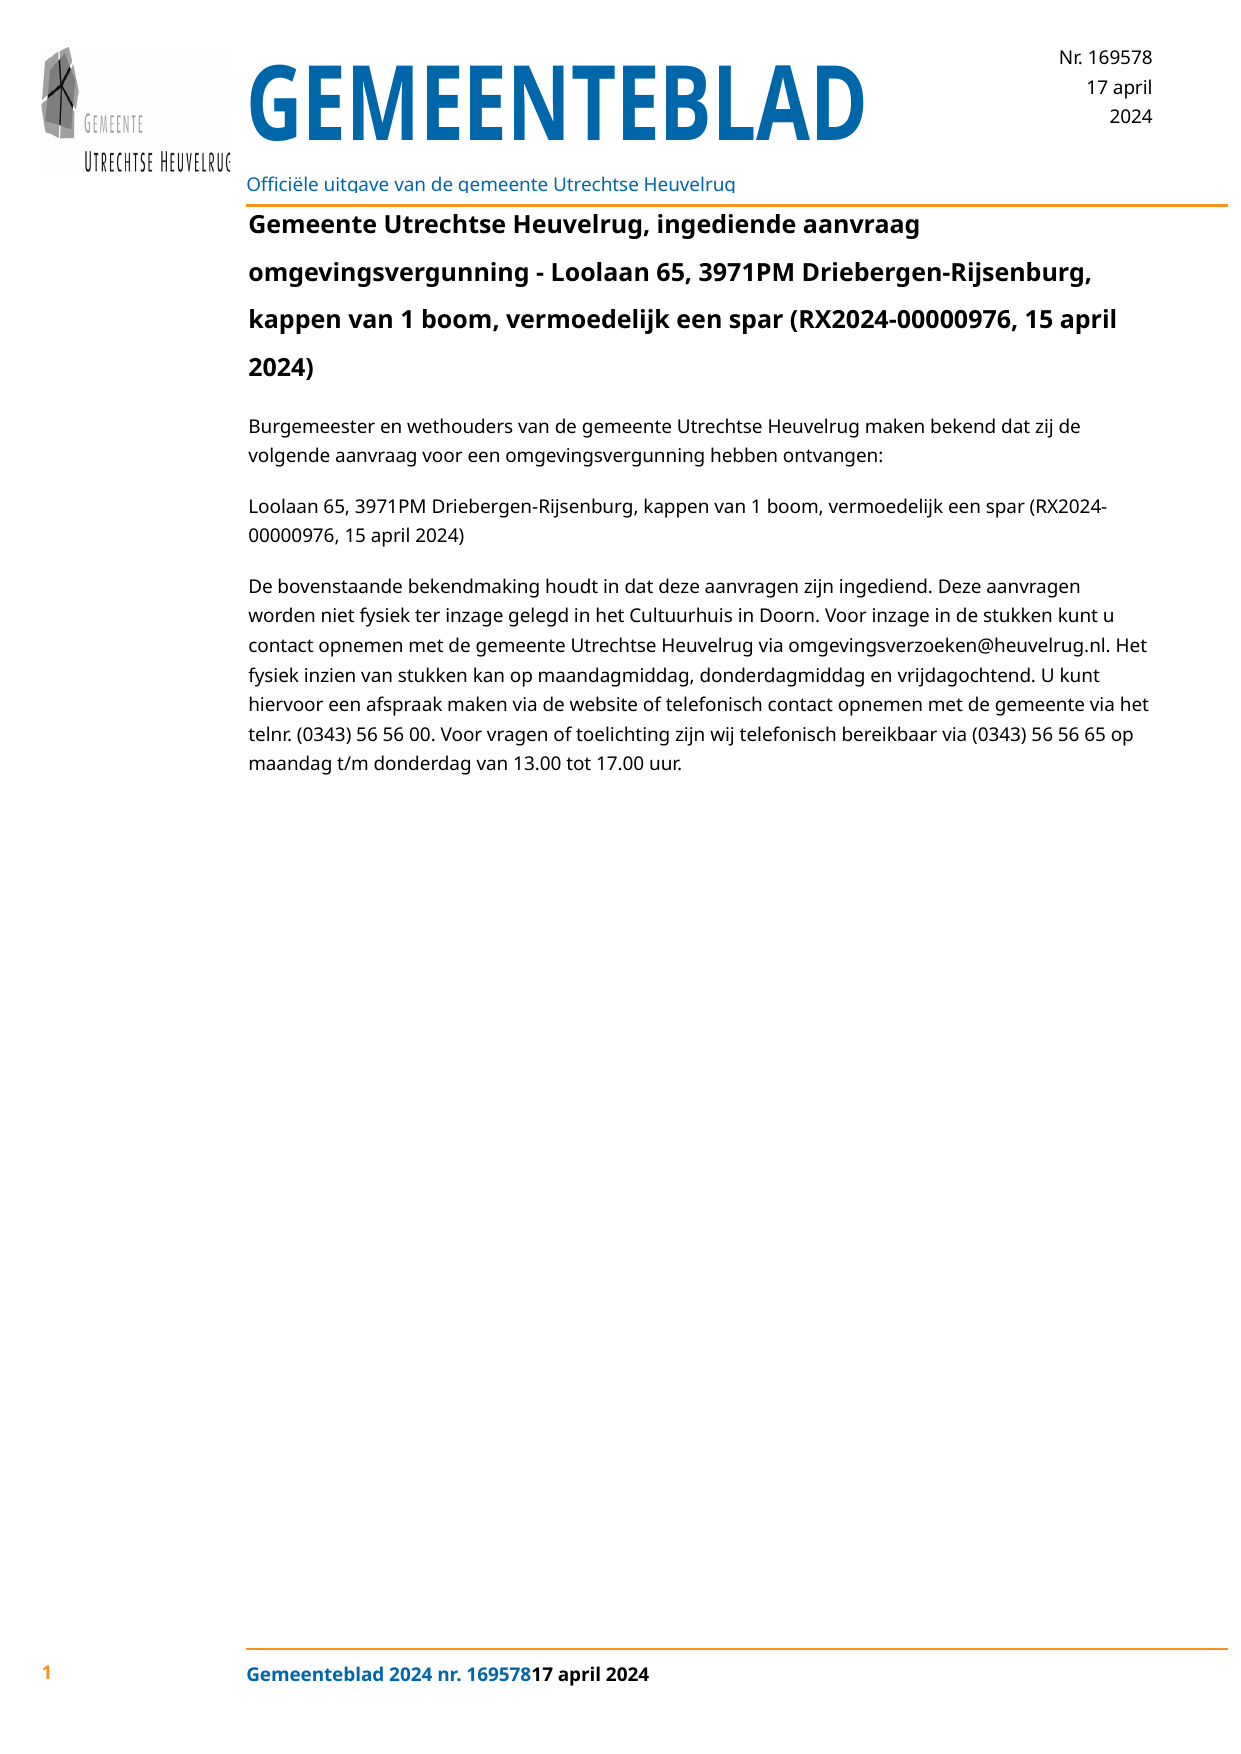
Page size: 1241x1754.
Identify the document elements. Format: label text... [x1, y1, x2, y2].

text De bovenstaande bekendmaking houdt in dat deze aanvragen zijn ingediend. Deze aanvragen worden niet fysiek ter inzage gelegd in het Cultuurhuis in Doorn. Voor inzage in de stukken kunt u contact opnemen met de gemeente Utrechtse Heuvelrug via omgevingsverzoeken@heuvelrug.nl. Het fysiek inzien van stukken kan op maandagmiddag, donderdagmiddag en vrijdagochtend. U kunt hiervoor een afspraak maken via de website of telefonisch contact opnemen met de gemeente via het telnr. (0343) 56 56 00. Voor vragen of toelichting zijn wij telefonisch bereikbaar via (0343) 56 56 65 op maandag t/m donderdag van 13.00 tot 17.00 uur. [248, 573, 1152, 776]
picture [41, 47, 231, 172]
text Gemeente Utrechtse Heuvelrug, ingediende aanvraag omgevingsvergunning - Loolaan 65, 3971PM Driebergen-Rijsenburg, kappen van 1 boom, vermoedelijk een spar (RX2024-00000976, 15 april 2024) [248, 207, 1152, 384]
text Burgemeester en wethouders van de gemeente Utrechtse Heuvelrug maken bekend dat zij de volgende aanvraag voor een omgevingsvergunning hebben ontvangen: [248, 413, 1152, 468]
text Loolaan 65, 3971PM Driebergen-Rijsenburg, kappen van 1 boom, vermoedelijk een spar (RX2024-00000976, 15 april 2024) [248, 493, 1152, 548]
